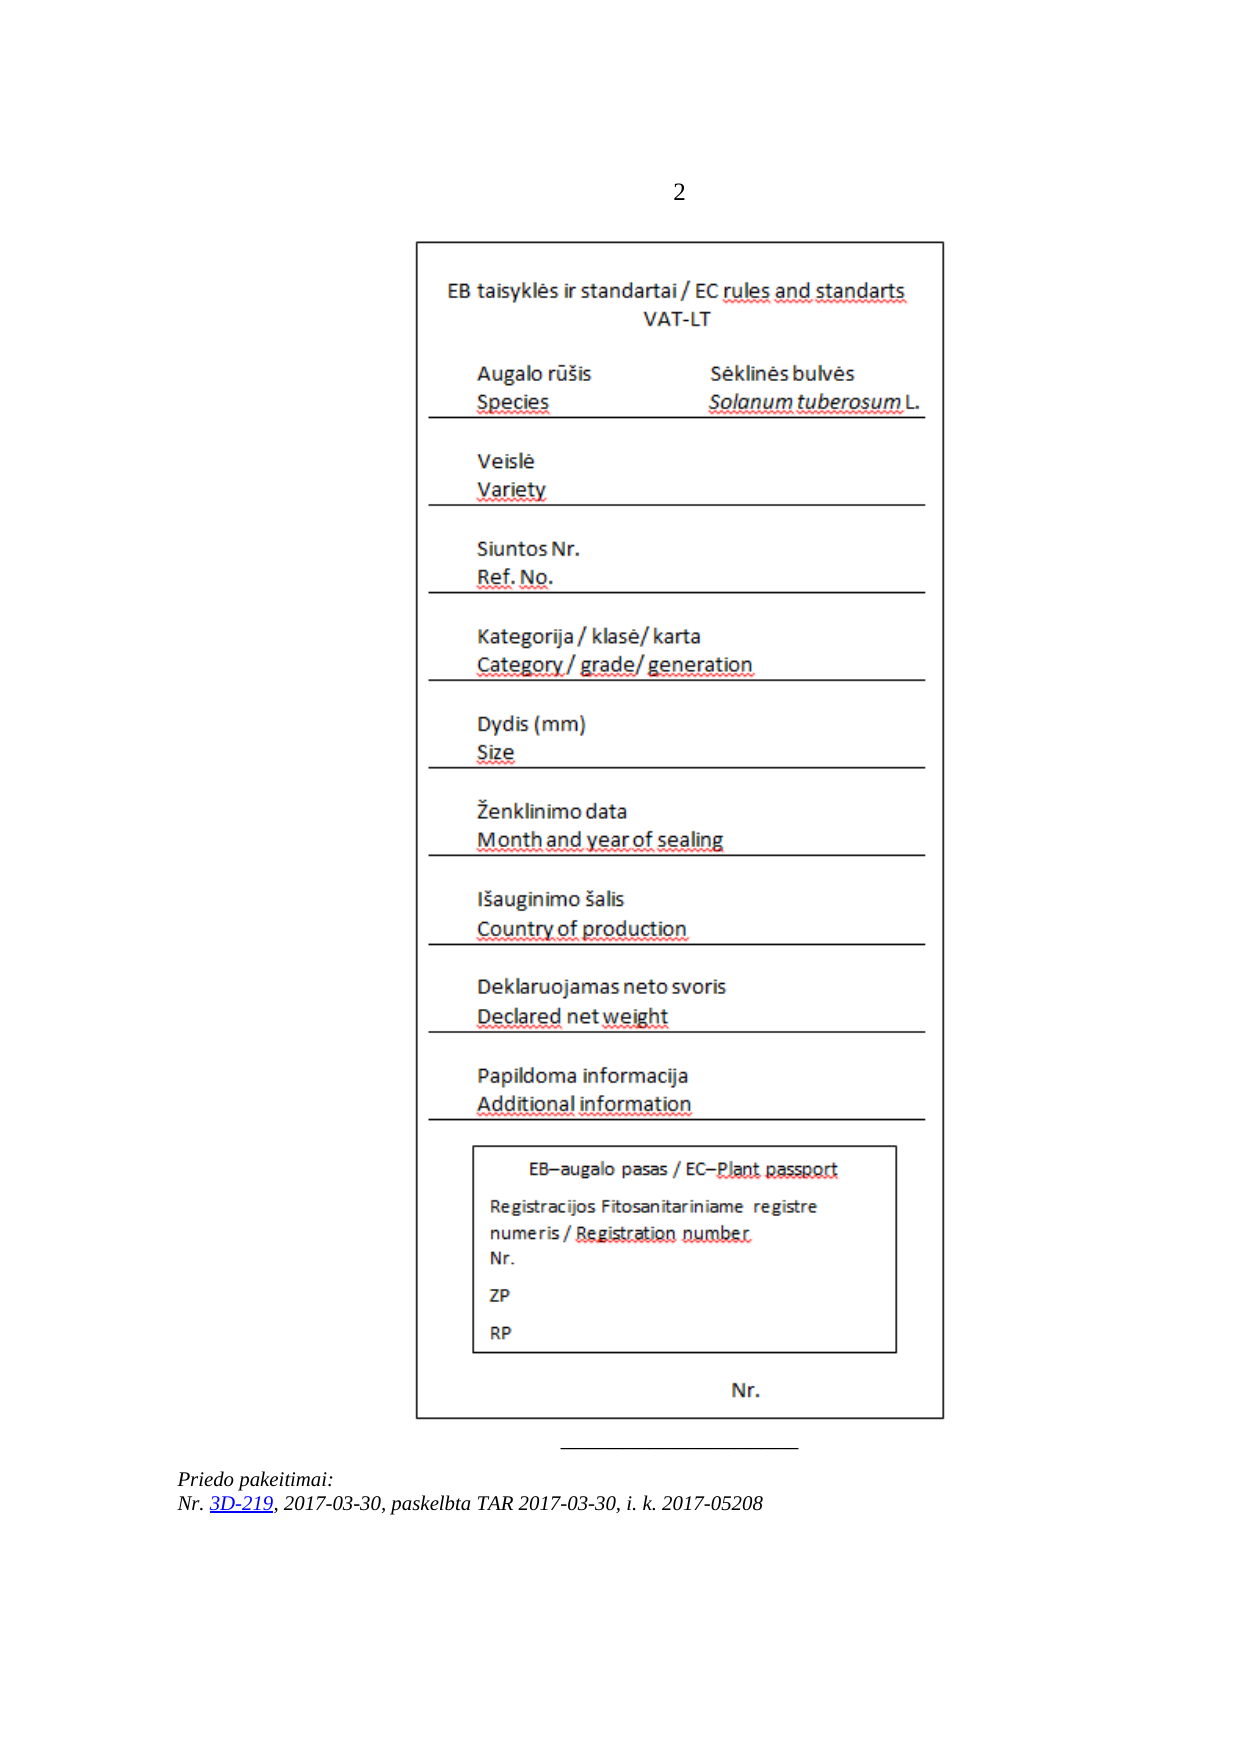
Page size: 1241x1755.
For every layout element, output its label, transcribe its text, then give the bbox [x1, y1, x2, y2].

text ___________________ [177, 1423, 1181, 1452]
text Nr. 3D-219, 2017-03-30, paskelbta TAR 2017-03-30, i. k. 2017-05208 [177, 1491, 1181, 1514]
text Priedo pakeitimai: [177, 1466, 1181, 1491]
